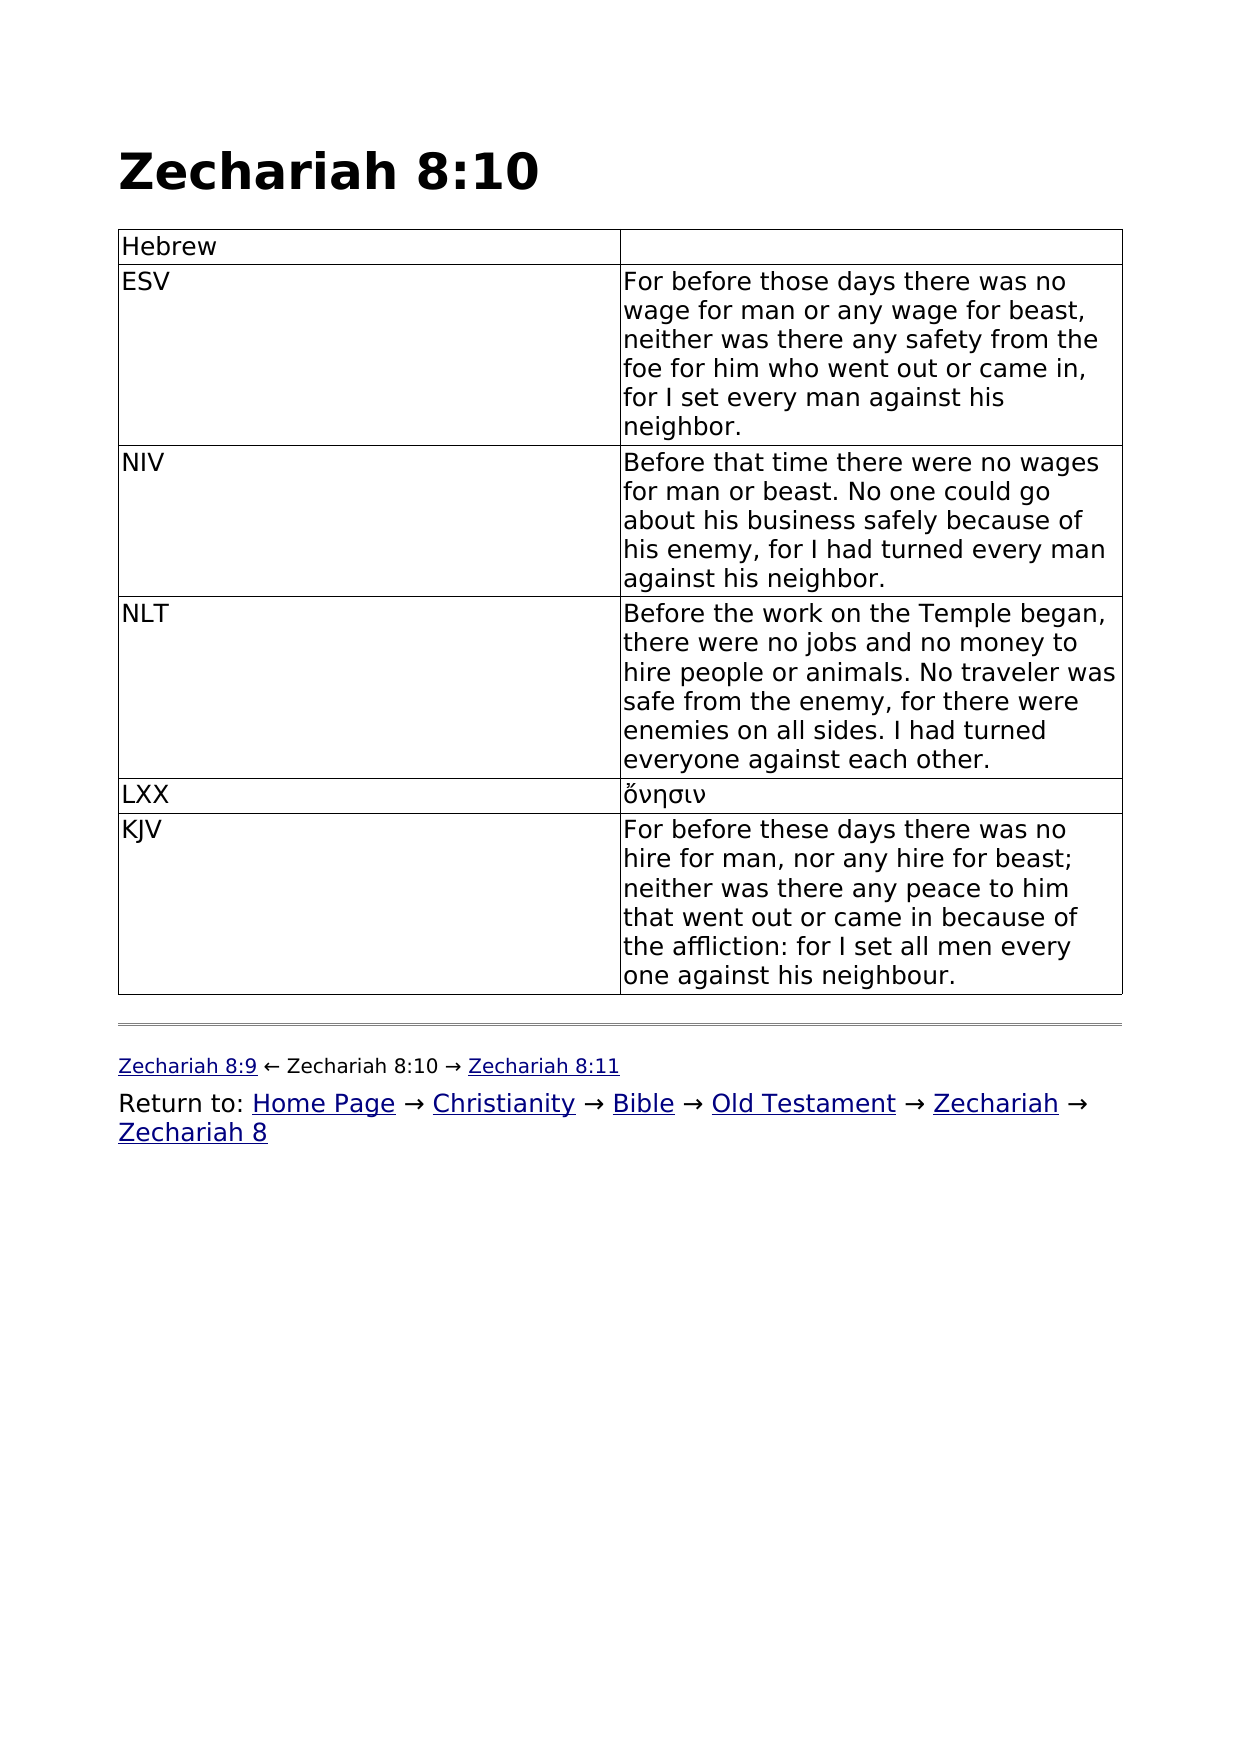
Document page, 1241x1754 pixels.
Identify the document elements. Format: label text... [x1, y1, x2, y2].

table_cell For before those days there was no wage for man or any wage for beast, neither was there any safety from the foe for him who went out or came in, for I set every man against his neighbor. [621, 265, 1122, 445]
table_cell ESV [119, 265, 620, 445]
table_cell ὄνησιν [621, 779, 1122, 812]
table_cell NIV [119, 446, 620, 596]
text Return to: Home Page → Christianity → Bible → Old Testament → Zechariah → Zechariah 8 [118, 1089, 1122, 1147]
table_cell For before these days there was no hire for man, nor any hire for beast; neither was there any peace to him that went out or came in because of the affliction: for I set all men every one against his neighbour. [621, 814, 1122, 993]
table_cell KJV [119, 814, 620, 993]
table_cell NLT [119, 597, 620, 777]
table_header [621, 230, 1122, 264]
table_header Hebrew [119, 230, 620, 264]
table_cell Before that time there were no wages for man or beast. No one could go about his business safely because of his enemy, for I had turned every man against his neighbor. [621, 446, 1122, 596]
table_cell Before the work on the Temple began, there were no jobs and no money to hire people or animals. No traveler was safe from the enemy, for there were enemies on all sides. I had turned everyone against each other. [621, 597, 1122, 777]
subtitle Zechariah 8:10 [118, 143, 1122, 201]
text Zechariah 8:9 ← Zechariah 8:10 → Zechariah 8:11 [118, 1055, 1122, 1089]
table_cell LXX [119, 779, 620, 812]
